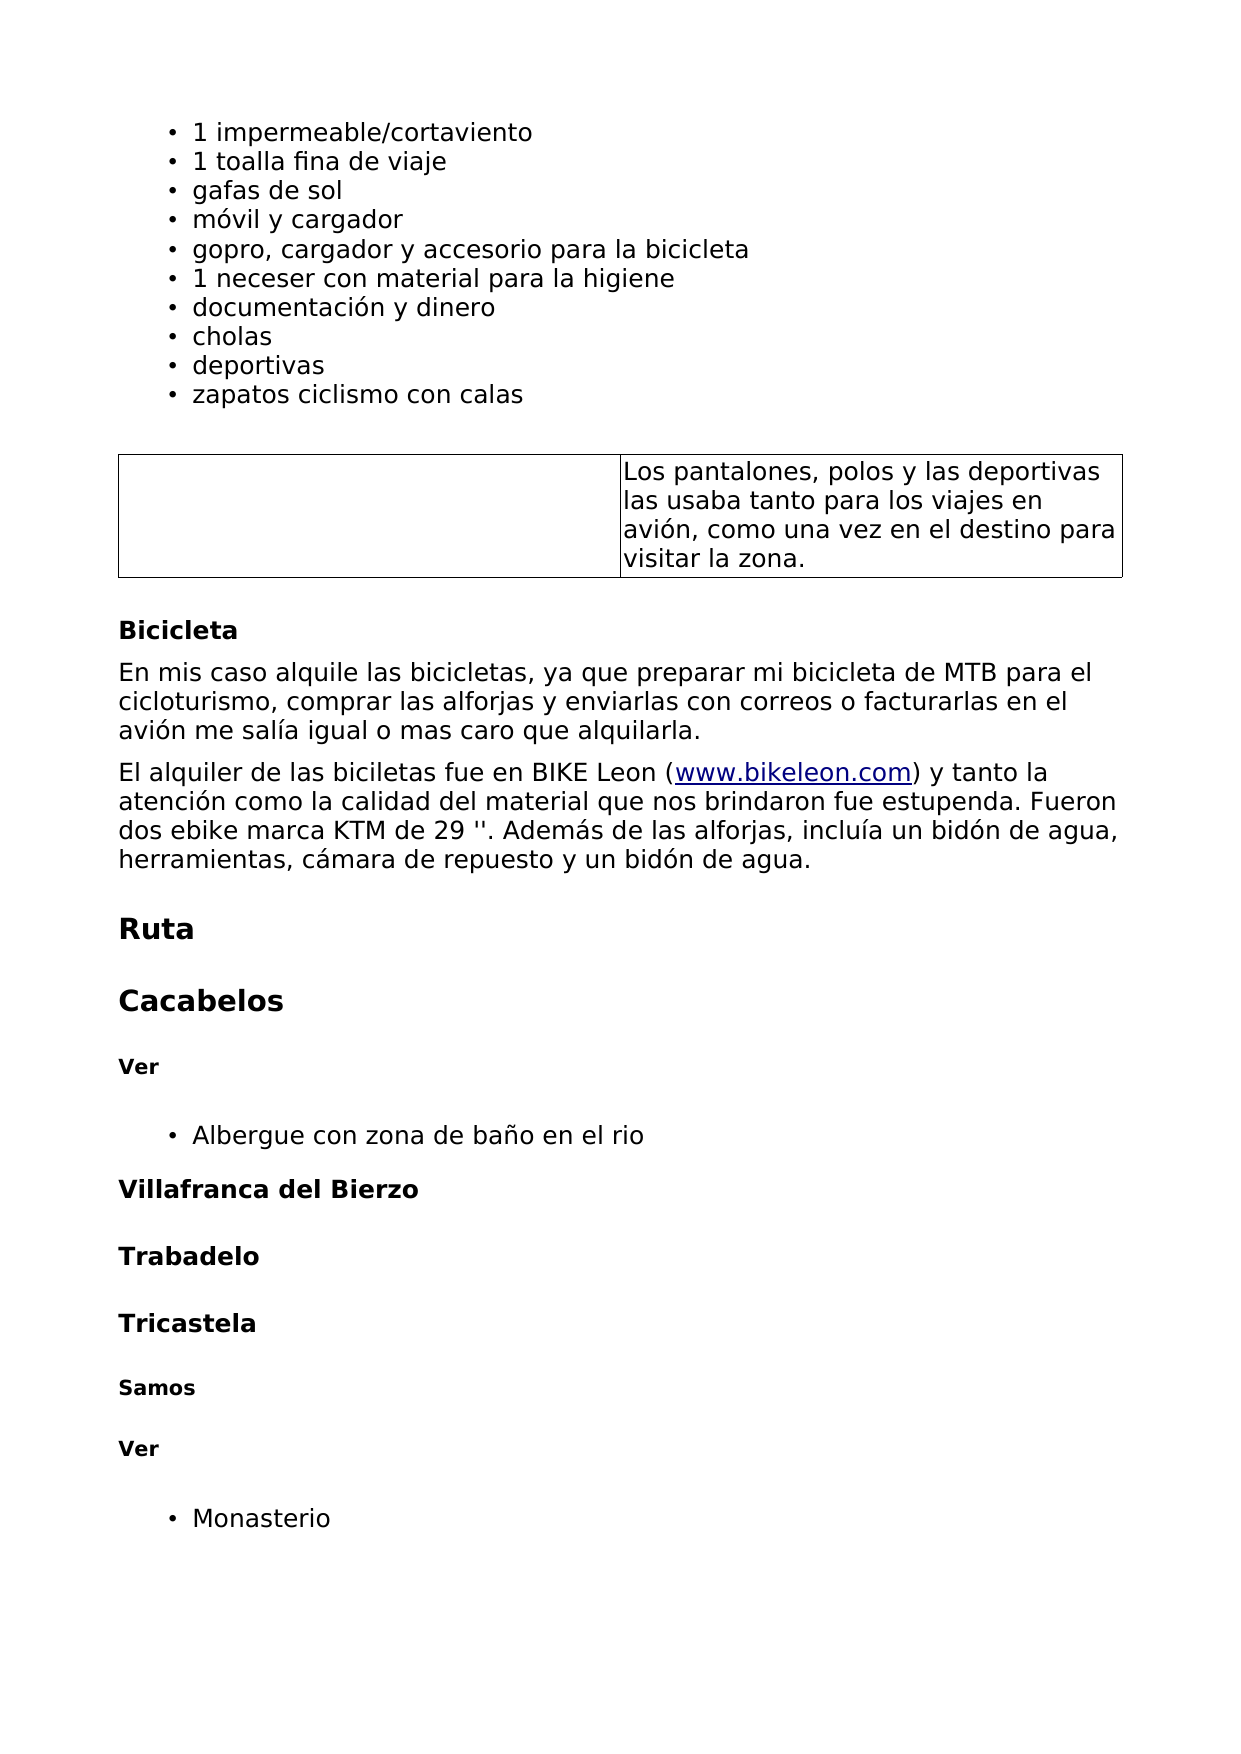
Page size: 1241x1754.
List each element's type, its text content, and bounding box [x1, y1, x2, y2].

list Monasterio [177, 1504, 1122, 1533]
list 1 impermeable/cortaviento [177, 118, 1122, 147]
list deportivas [177, 351, 1122, 381]
subtitle Ver [118, 1437, 1122, 1462]
list documentación y dinero [177, 293, 1122, 322]
subtitle Bicicleta [118, 617, 1122, 646]
subtitle Trabadelo [118, 1242, 1122, 1272]
subtitle Ver [118, 1055, 1122, 1079]
list gopro, cargador y accesorio para la bicicleta [177, 235, 1122, 264]
list 1 toalla fina de viaje [177, 147, 1122, 176]
text El alquiler de las biciletas fue en BIKE Leon (www.bikeleon.com) y tanto la atención como la calidad del material que nos brindaron fue estupenda. Fueron dos ebike marca KTM de 29 ''. Además de las alforjas, incluía un bidón de agua, herramientas, cámara de repuesto y un bidón de agua. [118, 758, 1122, 875]
list cholas [177, 322, 1122, 351]
list móvil y cargador [177, 206, 1122, 235]
list gafas de sol [177, 176, 1122, 206]
table_header [119, 455, 620, 577]
subtitle Cacabelos [118, 984, 1122, 1018]
list zapatos ciclismo con calas [177, 381, 1122, 410]
list Albergue con zona de baño en el rio [177, 1122, 1122, 1151]
subtitle Tricastela [118, 1309, 1122, 1338]
table_header Los pantalones, polos y las deportivas las usaba tanto para los viajes en avión, como una vez en el destino para visitar la zona. [621, 455, 1122, 577]
subtitle Ruta [118, 912, 1122, 946]
list 1 neceser con material para la higiene [177, 264, 1122, 293]
subtitle Samos [118, 1376, 1122, 1400]
text En mis caso alquile las bicicletas, ya que preparar mi bicicleta de MTB para el cicloturismo, comprar las alforjas y enviarlas con correos o facturarlas en el avión me salía igual o mas caro que alquilarla. [118, 658, 1122, 746]
subtitle Villafranca del Bierzo [118, 1176, 1122, 1205]
